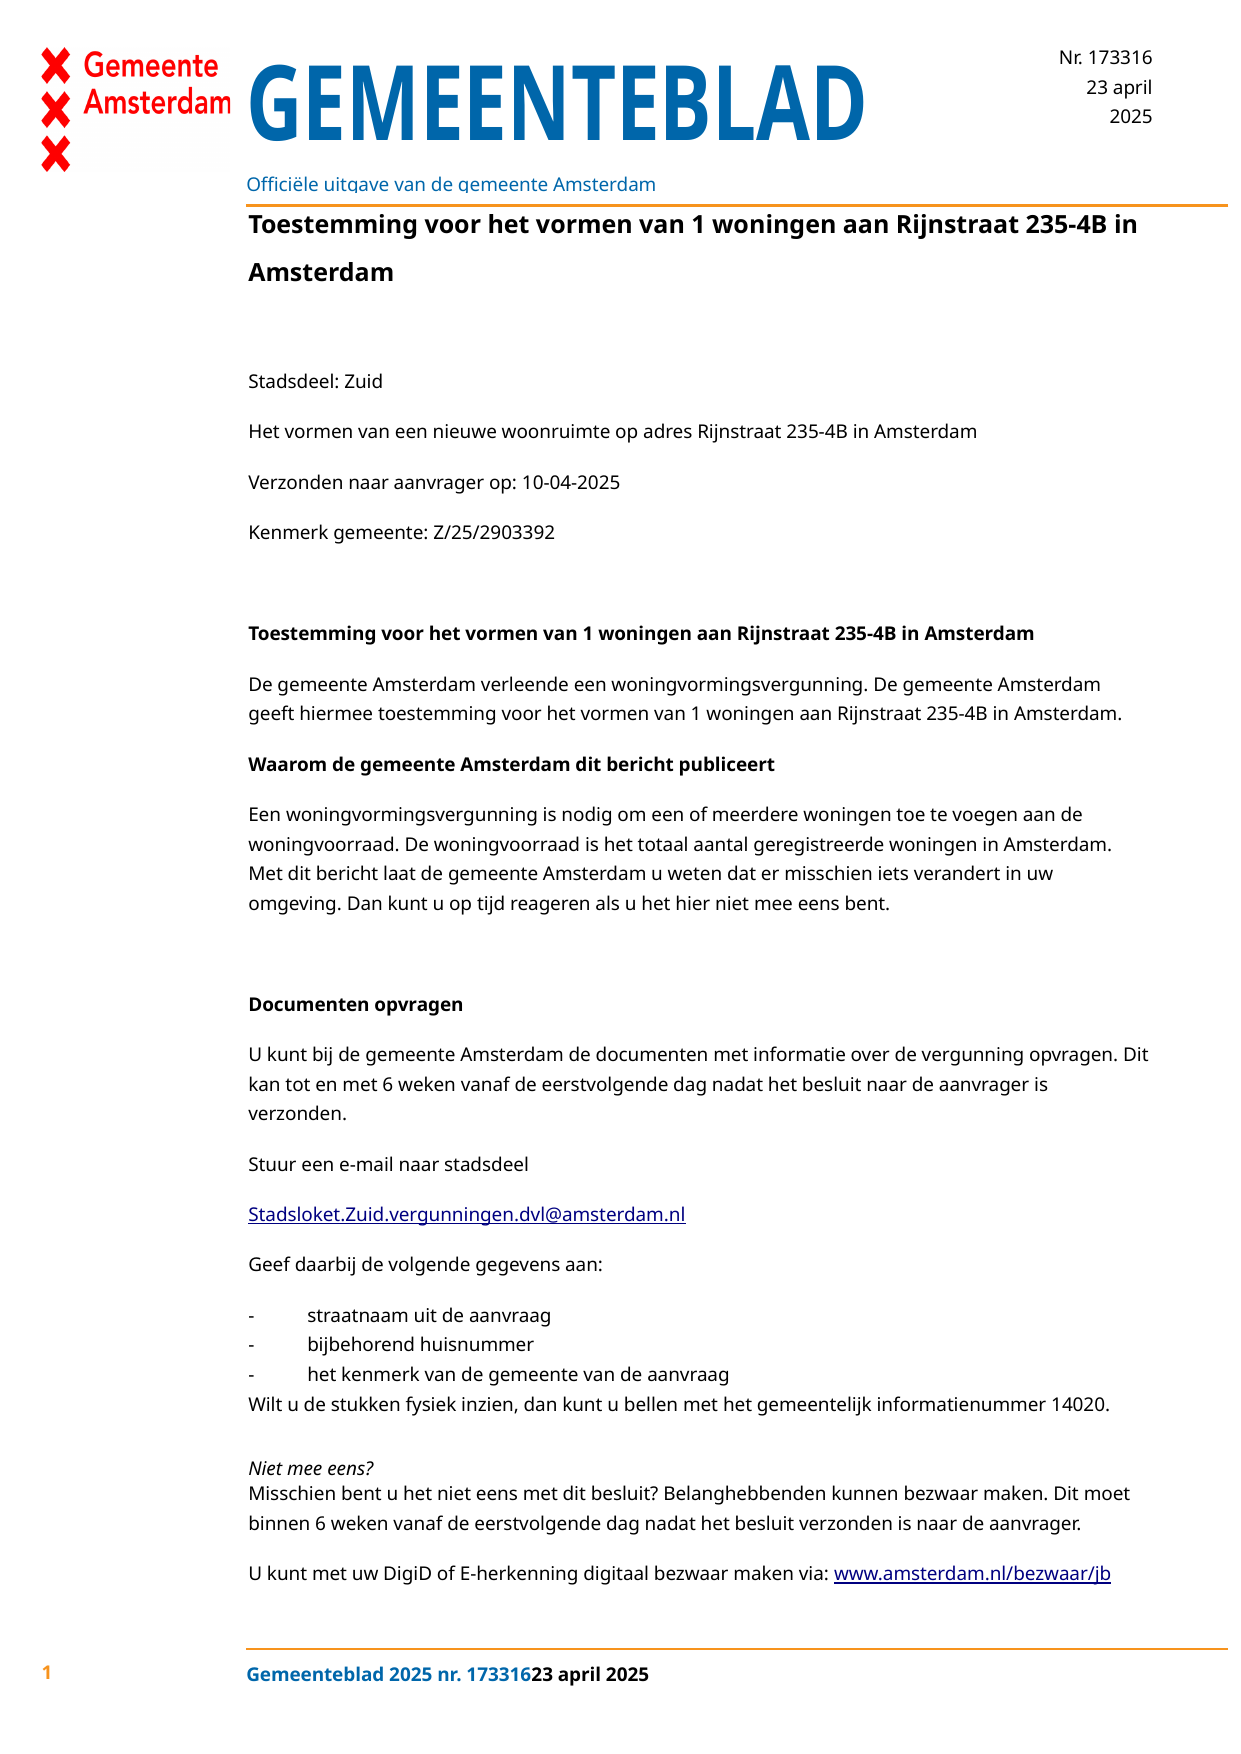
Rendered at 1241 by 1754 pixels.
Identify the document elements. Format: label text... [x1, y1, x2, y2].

text Het vormen van een nieuwe woonruimte op adres Rijnstraat 235-4B in Amsterdam [248, 419, 1152, 444]
text U kunt met uw DigiD of E-herkenning digitaal bezwaar maken via: www.amsterdam.nl/bezwaar/jb [248, 1561, 1152, 1586]
text Toestemming voor het vormen van 1 woningen aan Rijnstraat 235-4B in Amsterdam [248, 620, 1152, 646]
text Waarom de gemeente Amsterdam dit bericht publiceert [248, 751, 1152, 777]
text Toestemming voor het vormen van 1 woningen aan Rijnstraat 235-4B in Amsterdam [248, 207, 1152, 288]
text Kenmerk gemeente: Z/25/2903392 [248, 519, 1152, 545]
list het kenmerk van de gemeente van de aanvraag [248, 1361, 1152, 1387]
text Verzonden naar aanvrager op: 10-04-2025 [248, 469, 1152, 495]
text Niet mee eens? [248, 1455, 1152, 1481]
text Documenten opvragen [248, 991, 1152, 1017]
text Wilt u de stukken fysiek inzien, dan kunt u bellen met het gemeentelijk informatienummer 14020. [248, 1391, 1152, 1417]
picture [41, 47, 231, 172]
text Stadsdeel: Zuid [248, 368, 1152, 394]
text Geef daarbij de volgende gegevens aan: [248, 1252, 1152, 1277]
text De gemeente Amsterdam verleende een woningvormingsvergunning. De gemeente Amsterdam geeft hiermee toestemming voor het vormen van 1 woningen aan Rijnstraat 235-4B in Amsterdam. [248, 671, 1152, 726]
text Een woningvormingsvergunning is nodig om een of meerdere woningen toe te voegen aan de woningvoorraad. De woningvoorraad is het totaal aantal geregistreerde woningen in Amsterdam. Met dit bericht laat de gemeente Amsterdam u weten dat er misschien iets verandert in uw omgeving. Dan kunt u op tijd reageren als u het hier niet mee eens bent. [248, 801, 1152, 916]
list straatnaam uit de aanvraag [248, 1302, 1152, 1328]
text Stuur een e-mail naar stadsdeel [248, 1151, 1152, 1177]
text U kunt bij de gemeente Amsterdam de documenten met informatie over de vergunning opvragen. Dit kan tot en met 6 weken vanaf de eerstvolgende dag nadat het besluit naar de aanvrager is verzonden. [248, 1041, 1152, 1126]
text Stadsloket.Zuid.vergunningen.dvl@amsterdam.nl [248, 1201, 1152, 1227]
list bijbehorend huisnummer [248, 1332, 1152, 1357]
text Misschien bent u het niet eens met dit besluit? Belanghebbenden kunnen bezwaar maken. Dit moet binnen 6 weken vanaf de eerstvolgende dag nadat het besluit verzonden is naar de aanvrager. [248, 1481, 1152, 1536]
